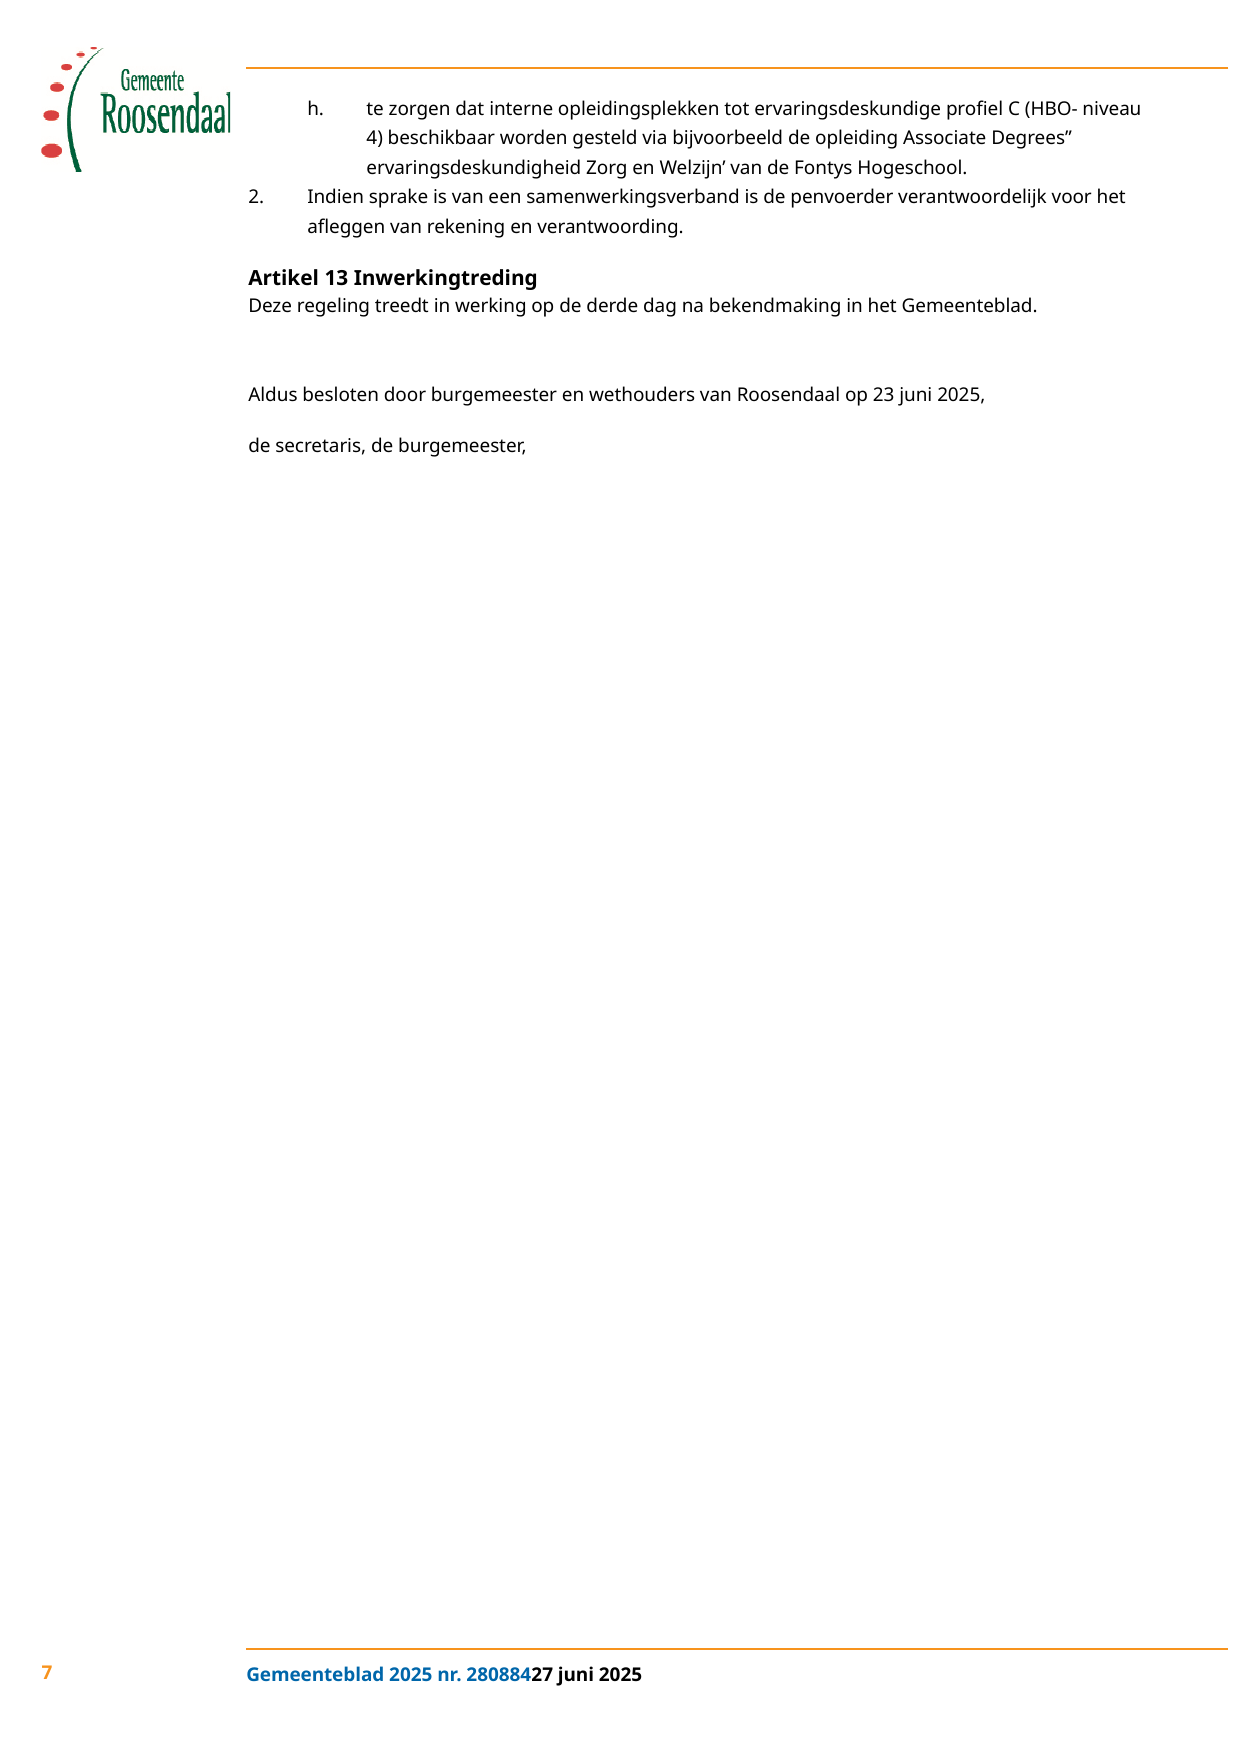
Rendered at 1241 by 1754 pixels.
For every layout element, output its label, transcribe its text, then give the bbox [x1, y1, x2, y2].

text de secretaris, de burgemeester, [248, 432, 1152, 458]
text Deze regeling treedt in werking op de derde dag na bekendmaking in het Gemeenteblad. [248, 292, 1152, 318]
list Indien sprake is van een samenwerkingsverband is de penvoerder verantwoordelijk voor het afleggen van rekening en verantwoording. [248, 183, 1152, 239]
text Artikel 13 Inwerkingtreding [248, 263, 1152, 292]
list te zorgen dat interne opleidingsplekken tot ervaringsdeskundige profiel C (HBO- niveau 4) beschikbaar worden gesteld via bijvoorbeeld de opleiding Associate Degrees” ervaringsdeskundigheid Zorg en Welzijn’ van de Fontys Hogeschool. [307, 95, 1152, 180]
picture [41, 47, 231, 172]
text Aldus besloten door burgemeester en wethouders van Roosendaal op 23 juni 2025, [248, 381, 1152, 406]
